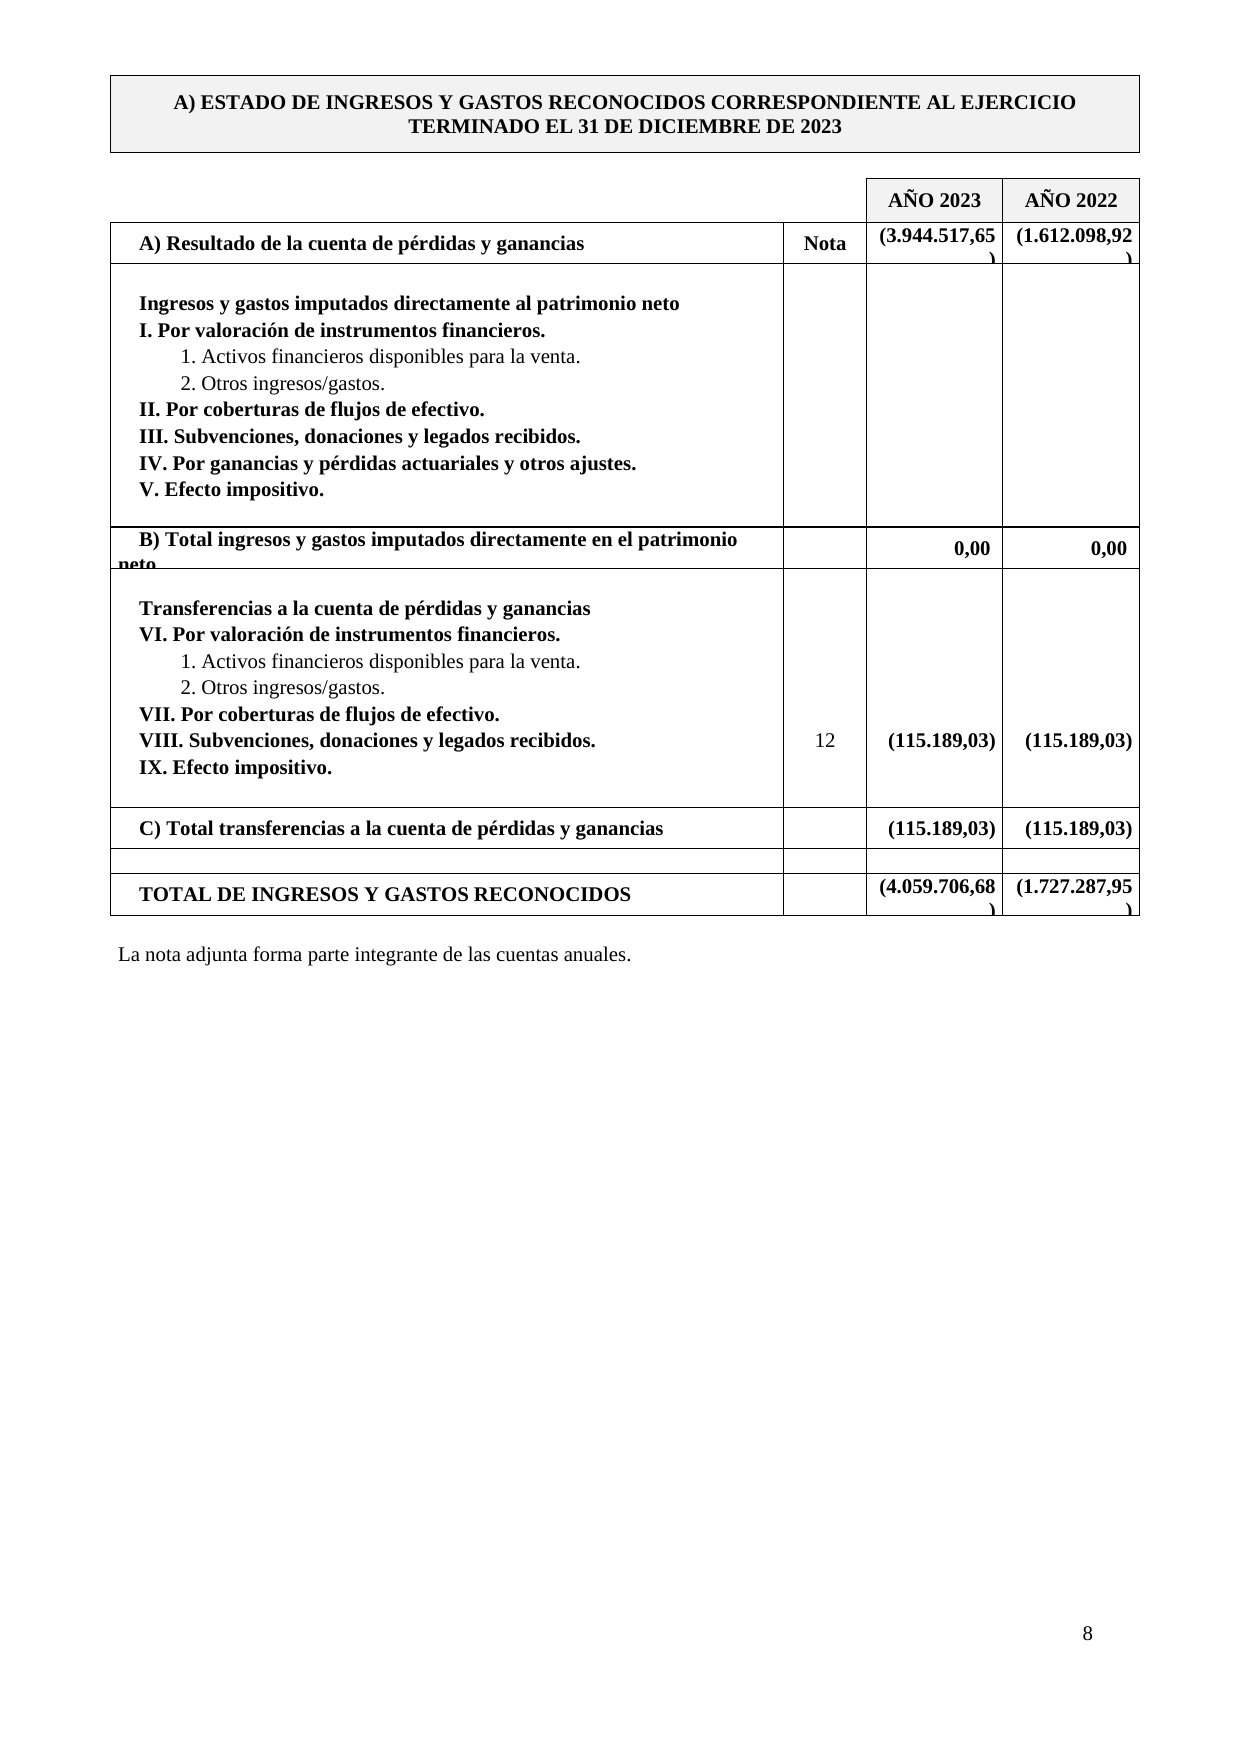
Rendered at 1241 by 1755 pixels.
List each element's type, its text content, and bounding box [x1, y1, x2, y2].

table_cell (115.189,03) [1003, 727, 1139, 754]
table_cell [1003, 849, 1139, 873]
table_cell [111, 153, 784, 178]
table_cell [784, 594, 866, 621]
table_cell 1. Activos financieros disponibles para la venta. [111, 343, 783, 369]
table_cell Transferencias a la cuenta de pérdidas y ganancias [111, 594, 783, 621]
table_cell [784, 569, 866, 594]
table_cell 0,00 [1003, 528, 1139, 568]
table_cell A) ESTADO DE INGRESOS Y GASTOS RECONOCIDOS CORRESPONDIENTE AL EJERCICIO TERMINADO EL 31 DE DICIEMBRE DE 2023 [111, 76, 1139, 152]
table_cell [1003, 316, 1139, 343]
table_cell [784, 808, 866, 848]
table_cell [1003, 621, 1139, 647]
table_cell [1003, 476, 1139, 502]
table_cell [784, 423, 866, 449]
table_cell [784, 343, 866, 369]
table_cell IX. Efecto impositivo. [111, 754, 783, 780]
table_cell [1003, 648, 1139, 674]
table_cell (4.059.706,68) [867, 874, 1002, 914]
table_cell [1003, 674, 1139, 701]
table_cell [1003, 502, 1139, 526]
table_cell 1. Activos financieros disponibles para la venta. [111, 648, 783, 674]
table_cell [867, 569, 1002, 594]
table_cell [784, 264, 866, 290]
table_cell [784, 780, 866, 807]
table_cell V. Efecto impositivo. [111, 476, 783, 502]
table_cell VII. Por coberturas de flujos de efectivo. [111, 701, 783, 727]
table_cell [867, 290, 1002, 316]
table_cell [784, 316, 866, 343]
table_cell [111, 502, 783, 526]
table_cell [784, 648, 866, 674]
table_cell (115.189,03) [867, 727, 1002, 754]
table_cell [784, 449, 866, 476]
table_cell (115.189,03) [867, 808, 1002, 848]
table_cell [784, 874, 866, 914]
table_cell [867, 849, 1002, 873]
table_cell [1003, 153, 1139, 178]
table_cell [784, 153, 866, 178]
table_cell [784, 528, 866, 568]
table_cell [784, 178, 866, 222]
table_cell [111, 569, 783, 594]
table_cell [1003, 569, 1139, 594]
table_cell [867, 316, 1002, 343]
table_cell [784, 396, 866, 423]
table_cell 2. Otros ingresos/gastos. [111, 674, 783, 701]
table_cell [867, 754, 1002, 780]
table_cell 2. Otros ingresos/gastos. [111, 370, 783, 396]
table_cell [1003, 780, 1139, 807]
table_cell [867, 648, 1002, 674]
table_cell VIII. Subvenciones, donaciones y legados recibidos. [111, 727, 783, 754]
table_cell A) Resultado de la cuenta de pérdidas y ganancias [111, 223, 783, 263]
table_cell I. Por valoración de instrumentos financieros. [111, 316, 783, 343]
table_cell [111, 780, 783, 807]
table_cell (115.189,03) [1003, 808, 1139, 848]
table_cell [1003, 916, 1139, 941]
table_cell [1003, 343, 1139, 369]
table_cell Ingresos y gastos imputados directamente al patrimonio neto [111, 290, 783, 316]
table_cell (1.727.287,95) [1003, 874, 1139, 914]
table_cell (1.612.098,92) [1003, 223, 1139, 263]
table_cell [867, 449, 1002, 476]
table_cell [867, 502, 1002, 526]
table_cell 12 [784, 727, 866, 754]
table_cell [866, 941, 1003, 968]
table_cell [1003, 370, 1139, 396]
table_cell [784, 674, 866, 701]
table_cell IV. Por ganancias y pérdidas actuariales y otros ajustes. [111, 449, 783, 476]
table_cell II. Por coberturas de flujos de efectivo. [111, 396, 783, 423]
table_cell [1003, 701, 1139, 727]
table_cell [867, 370, 1002, 396]
table_cell [784, 370, 866, 396]
table_cell [867, 674, 1002, 701]
table_cell [784, 290, 866, 316]
table_cell [784, 916, 866, 941]
table_cell [1003, 423, 1139, 449]
table_cell [1003, 594, 1139, 621]
table_cell [867, 780, 1002, 807]
table_cell [111, 264, 783, 290]
table_cell [867, 621, 1002, 647]
table_cell AÑO 2023 [867, 179, 1002, 222]
table_cell [1003, 754, 1139, 780]
table_cell [784, 701, 866, 727]
table_cell [1003, 264, 1139, 290]
table_cell [867, 343, 1002, 369]
table_cell [111, 916, 784, 941]
table_cell C) Total transferencias a la cuenta de pérdidas y ganancias [111, 808, 783, 848]
table_cell [784, 476, 866, 502]
table_cell 0,00 [867, 528, 1002, 568]
table_cell [1003, 449, 1139, 476]
table_cell [111, 178, 784, 222]
table_cell [867, 396, 1002, 423]
table_cell [784, 941, 866, 968]
table_cell (3.944.517,65) [867, 223, 1002, 263]
table_cell [784, 754, 866, 780]
table_cell [867, 701, 1002, 727]
table_cell [784, 849, 866, 873]
table_cell [867, 423, 1002, 449]
table_cell VI. Por valoración de instrumentos financieros. [111, 621, 783, 647]
table_cell [111, 849, 783, 873]
table_cell [1003, 290, 1139, 316]
table_cell [867, 594, 1002, 621]
table_cell AÑO 2022 [1003, 179, 1139, 222]
table_cell [1003, 941, 1139, 968]
table_cell La nota adjunta forma parte integrante de las cuentas anuales. [111, 941, 784, 968]
table_cell [784, 502, 866, 526]
table_cell TOTAL DE INGRESOS Y GASTOS RECONOCIDOS [111, 874, 783, 914]
table_cell B) Total ingresos y gastos imputados directamente en el patrimonio neto [111, 528, 783, 568]
table_cell [867, 476, 1002, 502]
table_cell [866, 916, 1003, 941]
table_cell [866, 153, 1003, 178]
table_cell Nota [784, 223, 866, 263]
table_cell III. Subvenciones, donaciones y legados recibidos. [111, 423, 783, 449]
table_cell [867, 264, 1002, 290]
table_cell [1003, 396, 1139, 423]
table_cell [784, 621, 866, 647]
